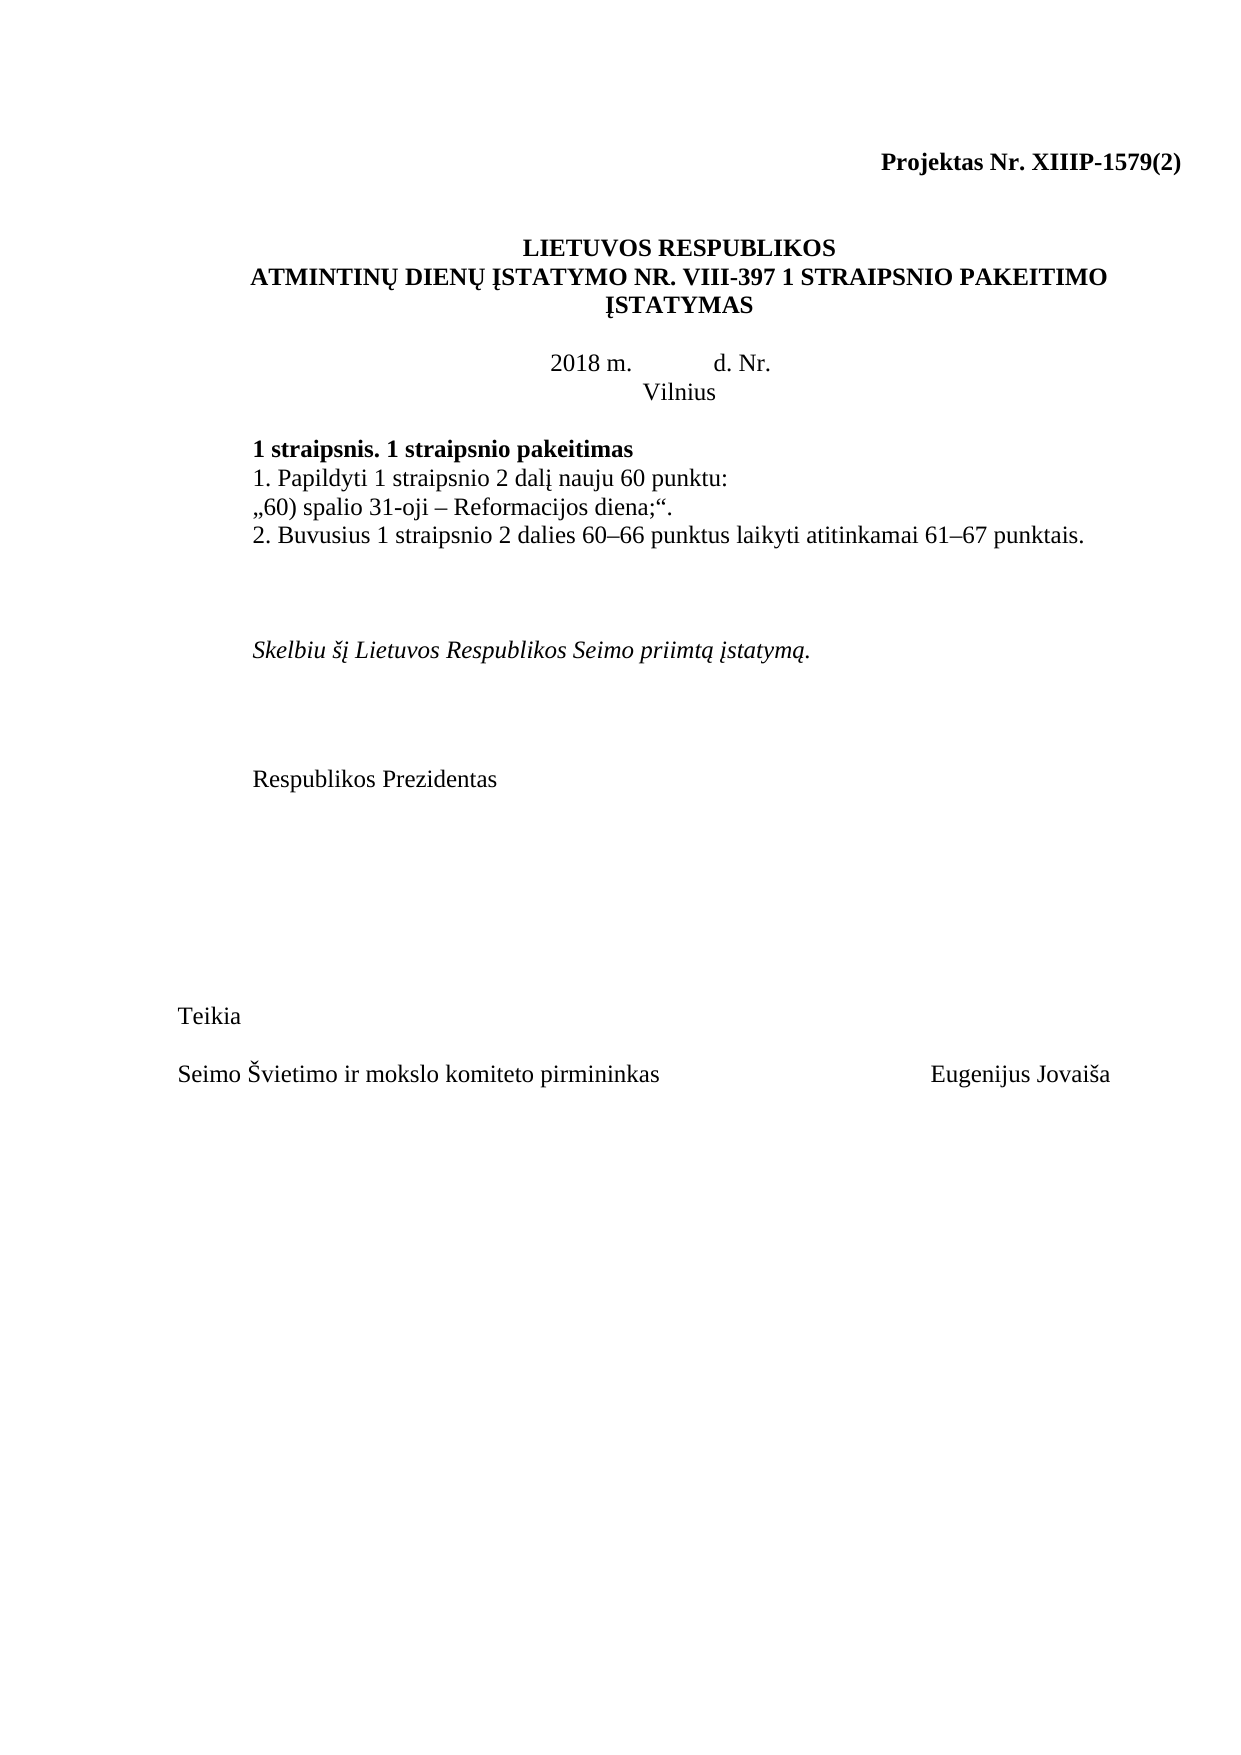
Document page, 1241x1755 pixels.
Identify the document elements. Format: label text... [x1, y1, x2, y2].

text 2. Buvusius 1 straipsnio 2 dalies 60–66 punktus laikyti atitinkamai 61–67 punktais. [177, 521, 1181, 549]
text Teikia [177, 1001, 1181, 1030]
text Respublikos Prezidentas [177, 764, 1181, 793]
text ATMINTINŲ DIENŲ ĮSTATYMO NR. VIII-397 1 STRAIPSNIO PAKEITIMO [177, 262, 1181, 291]
text 2018 m. d. Nr. [177, 348, 1181, 377]
text „60) spalio 31-oji – Reformacijos diena;“. [177, 492, 1181, 521]
text LIETUVOS RESPUBLIKOS [177, 233, 1181, 262]
text Skelbiu šį Lietuvos Respublikos Seimo priimtą įstatymą. [177, 636, 1181, 664]
text ĮSTATYMAS [177, 291, 1181, 319]
text Projektas Nr. XIIIP-1579(2) [177, 147, 1181, 176]
text 1. Papildyti 1 straipsnio 2 dalį nauju 60 punktu: [177, 463, 1181, 492]
text Seimo Švietimo ir mokslo komiteto pirmininkas Eugenijus Jovaiša [177, 1059, 1181, 1087]
text 1 straipsnis. 1 straipsnio pakeitimas [177, 434, 1181, 463]
text Vilnius [177, 377, 1181, 406]
